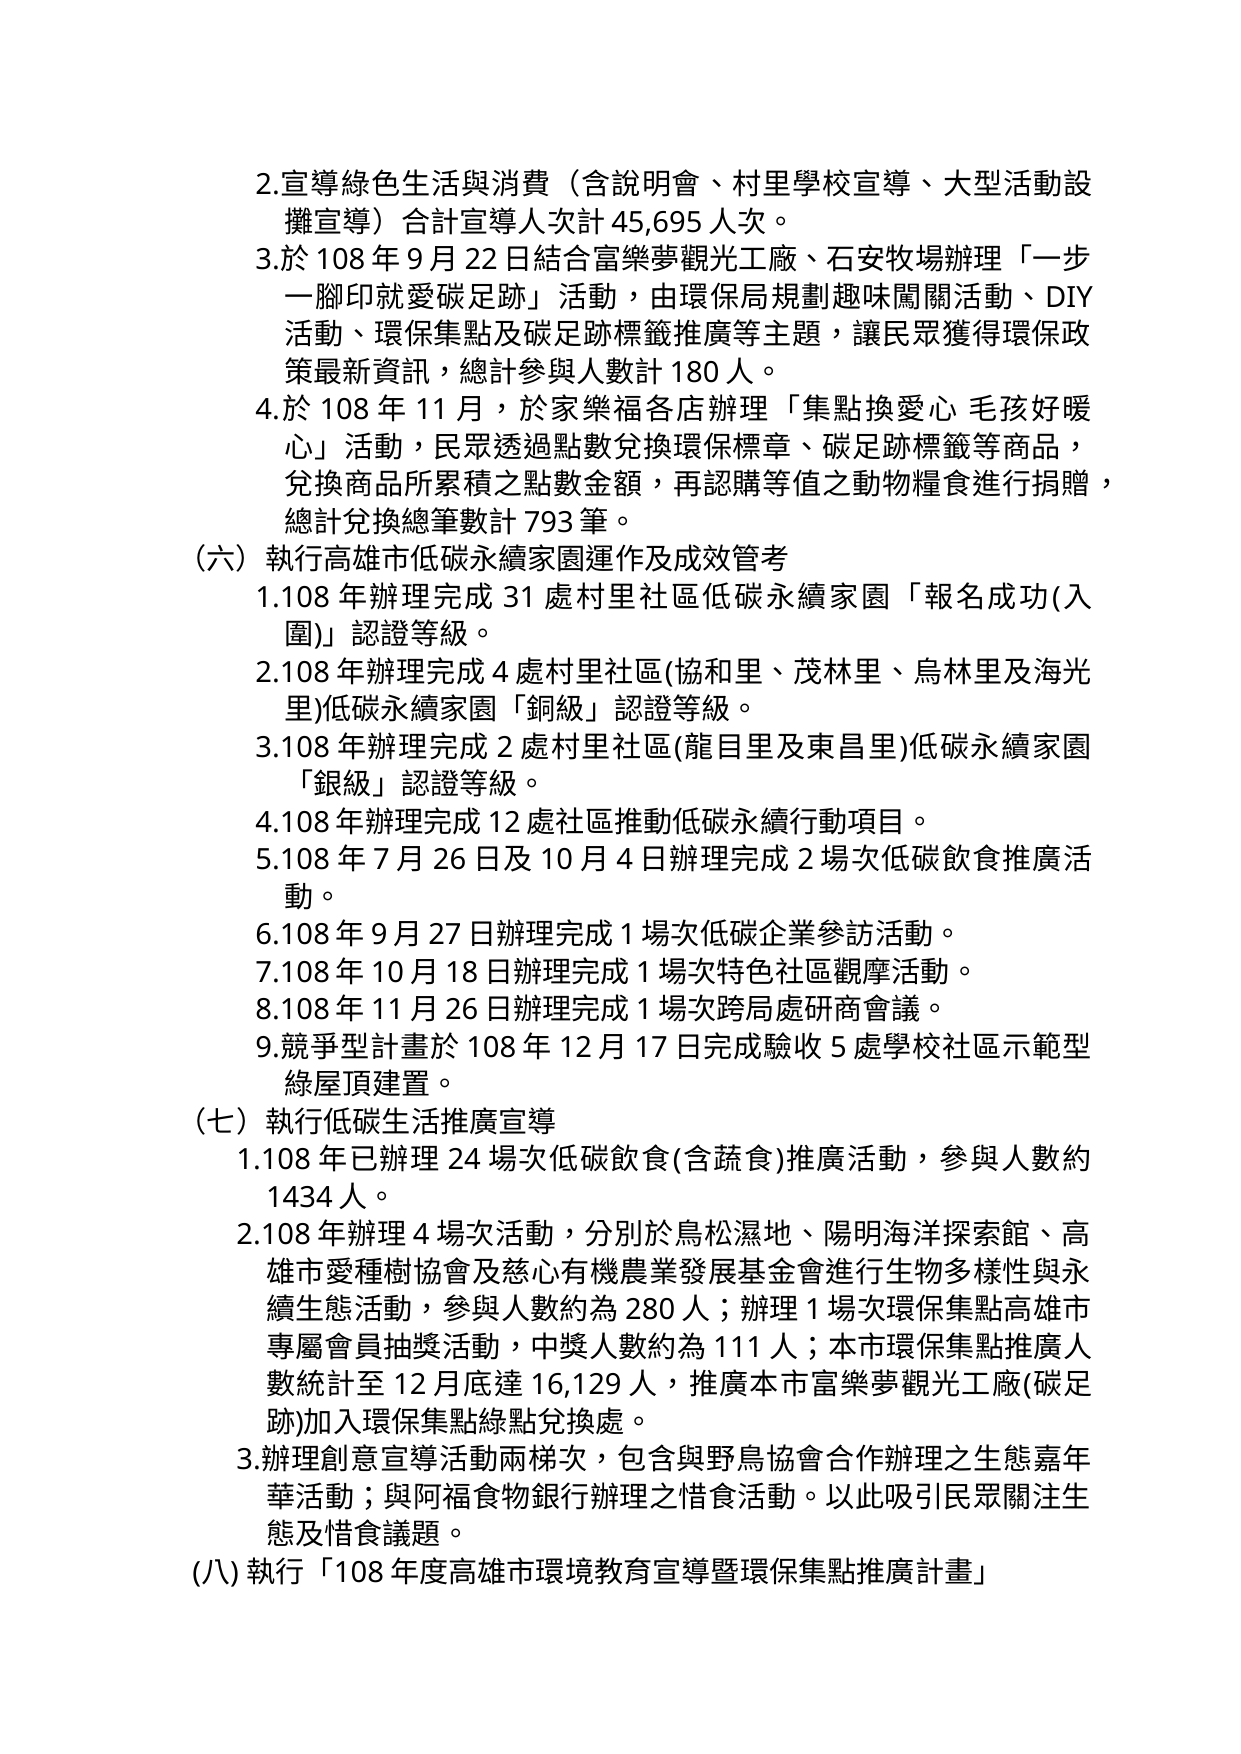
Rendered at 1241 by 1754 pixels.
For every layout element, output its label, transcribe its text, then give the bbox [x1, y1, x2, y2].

text 4.於108年11月，於家樂福各店辦理「集點換愛心 毛孩好暖心」活動，民眾透過點數兌換環保標章、碳足跡標籤等商品，兌換商品所累積之點數金額，再認購等值之動物糧食進行捐贈，總計兌換總筆數計793筆。 [255, 389, 1092, 539]
text 1.108年已辦理24場次低碳飲食(含蔬食)推廣活動，參與人數約1434人。 [236, 1139, 1092, 1214]
text (八) 執行「108年度高雄市環境教育宣導暨環保集點推廣計畫」 [192, 1552, 1092, 1589]
text 3.108年辦理完成2處村里社區(龍目里及東昌里)低碳永續家園「銀級」認證等級。 [255, 727, 1092, 802]
text 8.108年11月26日辦理完成1場次跨局處研商會議。 [255, 989, 1092, 1027]
text 5.108年7月26日及10月4日辦理完成2場次低碳飲食推廣活動。 [255, 839, 1092, 914]
text 2.108年辦理完成4處村里社區(協和里、茂林里、烏林里及海光里)低碳永續家園「銅級」認證等級。 [255, 652, 1092, 727]
text （六）執行高雄市低碳永續家園運作及成效管考 [148, 539, 1092, 577]
text 4.108年辦理完成12處社區推動低碳永續行動項目。 [255, 802, 1092, 839]
text （七）執行低碳生活推廣宣導 [177, 1102, 1092, 1139]
text 6.108年9月27日辦理完成1場次低碳企業參訪活動。 [255, 914, 1092, 952]
text 2.108年辦理4場次活動，分別於鳥松濕地、陽明海洋探索館、高雄市愛種樹協會及慈心有機農業發展基金會進行生物多樣性與永續生態活動，參與人數約為280人；辦理1場次環保集點高雄市專屬會員抽獎活動，中獎人數約為111人；本市環保集點推廣人數統計至12月底達16,129人，推廣本市富樂夢觀光工廠(碳足跡)加入環保集點綠點兌換處。 [236, 1214, 1092, 1439]
text 9.競爭型計畫於108年12月17日完成驗收5處學校社區示範型綠屋頂建置。 [255, 1027, 1092, 1102]
text 7.108年10月18日辦理完成1場次特色社區觀摩活動。 [255, 952, 1092, 989]
text 2.宣導綠色生活與消費（含說明會、村里學校宣導、大型活動設攤宣導）合計宣導人次計45,695人次。 [255, 164, 1092, 239]
text 3.於108年9月22日結合富樂夢觀光工廠、石安牧場辦理「一步一腳印就愛碳足跡」活動，由環保局規劃趣味闖關活動、DIY活動、環保集點及碳足跡標籤推廣等主題，讓民眾獲得環保政策最新資訊，總計參與人數計180人。 [255, 239, 1092, 389]
text 1.108年辦理完成31處村里社區低碳永續家園「報名成功(入圍)」認證等級。 [255, 577, 1092, 652]
text 3.辦理創意宣導活動兩梯次，包含與野鳥協會合作辦理之生態嘉年華活動；與阿福食物銀行辦理之惜食活動。以此吸引民眾關注生態及惜食議題。 [236, 1439, 1092, 1552]
